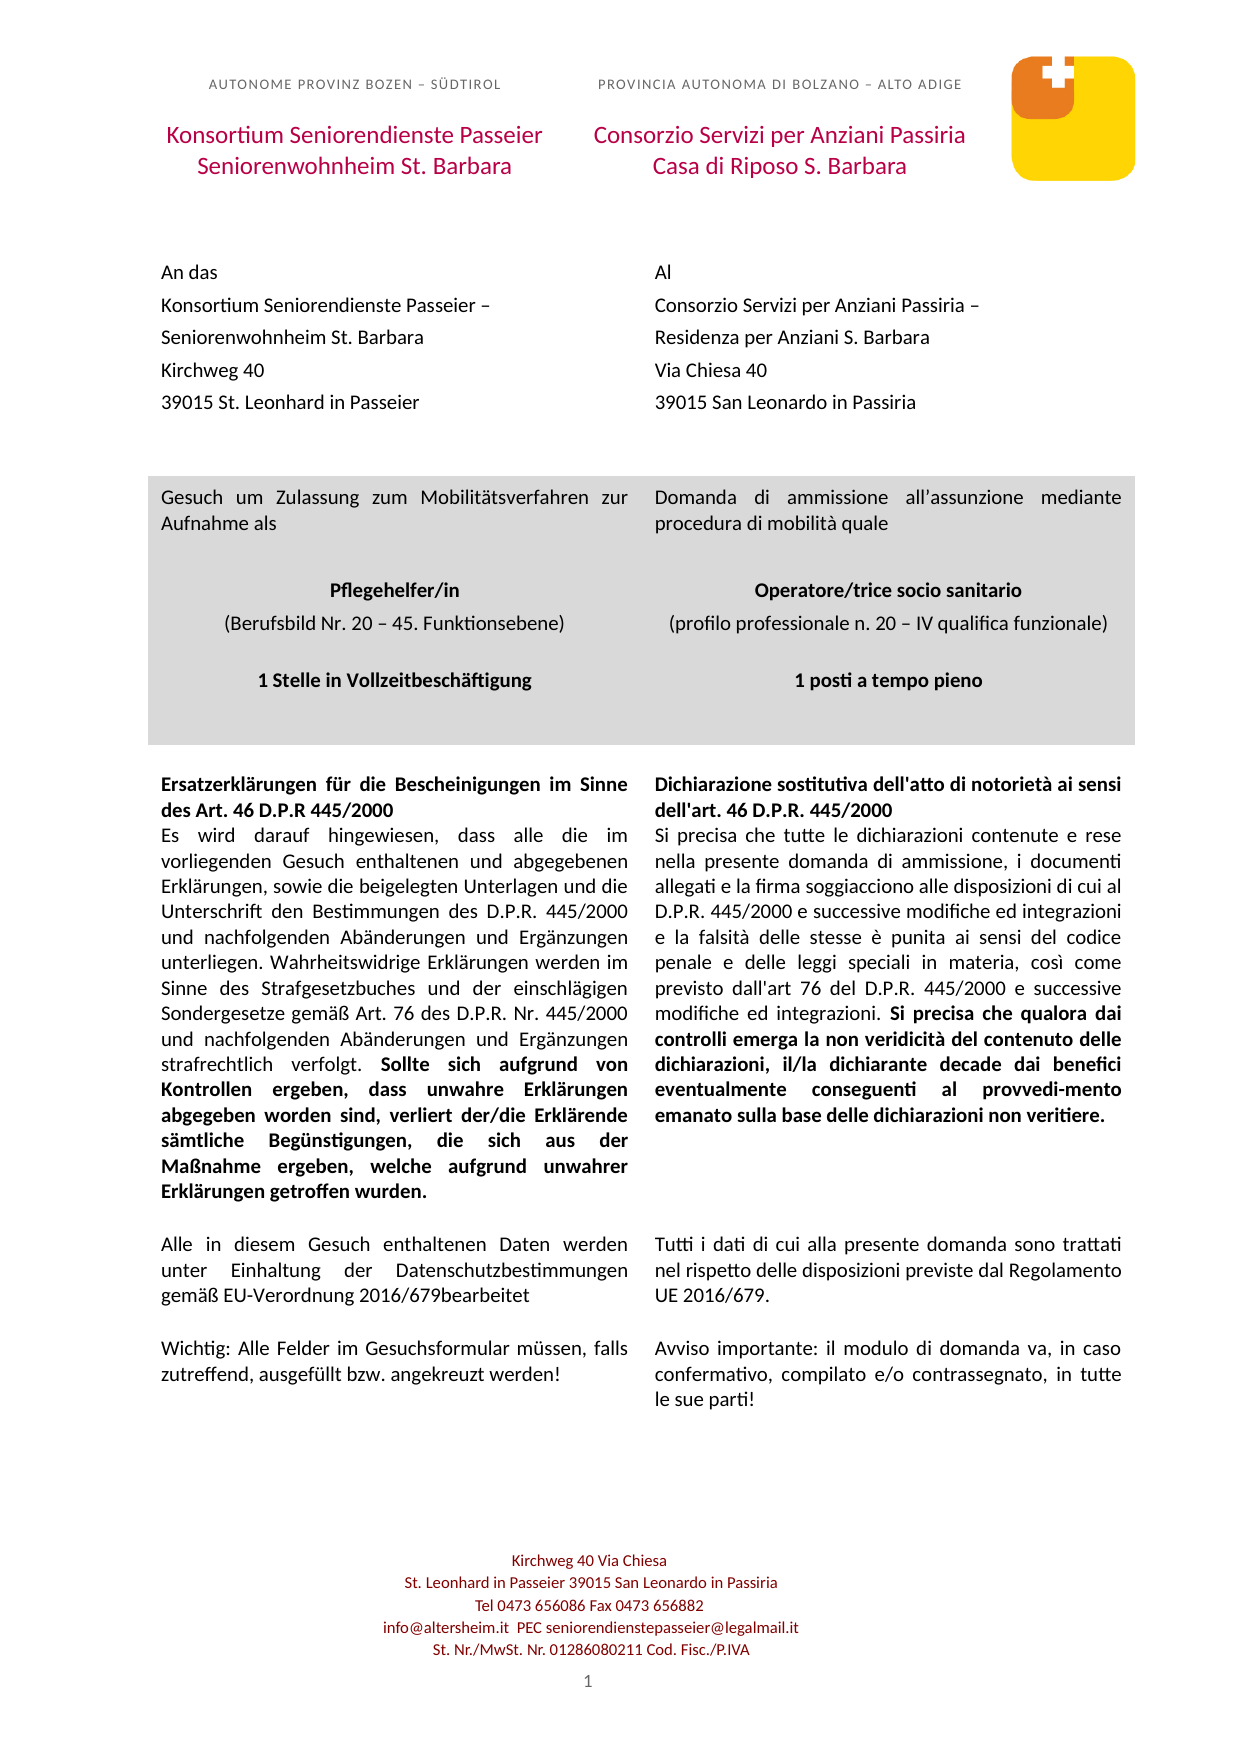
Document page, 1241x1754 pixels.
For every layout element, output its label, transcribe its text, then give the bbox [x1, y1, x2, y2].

picture [1011, 56, 1136, 181]
table_cell Alle in diesem Gesuch enthaltenen Daten werden unter Einhaltung der Datenschutzbestimmungen gemäß EU-Verordnung 2016/679bearbeitet [148, 1230, 642, 1334]
table_cell Pflegehelfer/in (Berufsbild Nr. 20 – 45. Funktionsebene) 1 Stelle in Vollzeitbeschäftigung [148, 537, 642, 745]
table_cell Tutti i dati di cui alla presente domanda sono trattati nel rispetto delle disposizioni previste dal Regolamento UE 2016/679. [642, 1230, 1135, 1334]
table_cell [148, 449, 642, 476]
table_cell [642, 449, 1135, 476]
table_header An das Konsortium Seniorendienste Passeier – Seniorenwohnheim St. Barbara Kirchweg 40 39015 St. Leonhard in Passeier [148, 251, 642, 449]
table_cell Operatore/trice socio sanitario (profilo professionale n. 20 – IV qualifica funzionale) 1 posti a tempo pieno [642, 537, 1135, 745]
table_cell Dichiarazione sostitutiva dell'atto di notorietà ai sensi dell'art. 46 D.P.R. 445/2000 Si precisa che tutte le dichiarazioni contenute e rese nella presente domanda di ammissione, i documenti allegati e la firma soggiacciono alle disposizioni di cui al D.P.R. 445/2000 e successive modifiche ed integrazioni e la falsità delle stesse è punita ai sensi del codice penale e delle leggi speciali in materia, così come previsto dall'art 76 del D.P.R. 445/2000 e successive modifiche ed integrazioni. Si precisa che qualora dai controlli emerga la non veridicità del contenuto delle dichiarazioni, il/la dichiarante decade dai benefici eventualmente conseguenti al provvedi-mento emanato sulla base delle dichiarazioni non veritiere. [642, 745, 1135, 1230]
table_cell Avviso importante: il modulo di domanda va, in caso confermativo, compilato e/o contrassegnato, in tutte le sue parti! [642, 1334, 1135, 1438]
table_cell Gesuch um Zulassung zum Mobilitätsverfahren zur Aufnahme als [148, 476, 642, 537]
table_cell Wichtig: Alle Felder im Gesuchsformular müssen, falls zutreffend, ausgefüllt bzw. angekreuzt werden! [148, 1334, 642, 1438]
table_cell [148, 1438, 642, 1537]
table_cell Ersatzerklärungen für die Bescheinigungen im Sinne des Art. 46 D.P.R 445/2000 Es wird darauf hingewiesen, dass alle die im vorliegenden Gesuch enthaltenen und abgegebenen Erklärungen, sowie die beigelegten Unterlagen und die Unterschrift den Bestimmungen des D.P.R. 445/2000 und nachfolgenden Abänderungen und Ergänzungen unterliegen. Wahrheitswidrige Erklärungen werden im Sinne des Strafgesetzbuches und der einschlägigen Sondergesetze gemäß Art. 76 des D.P.R. Nr. 445/2000 und nachfolgenden Abänderungen und Ergänzungen strafrechtlich verfolgt. Sollte sich aufgrund von Kontrollen ergeben, dass unwahre Erklärungen abgegeben worden sind, verliert der/die Erklärende sämtliche Begünstigungen, die sich aus der Maßnahme ergeben, welche aufgrund unwahrer Erklärungen getroffen wurden. [148, 745, 642, 1230]
table_cell Domanda di ammissione all’assunzione mediante procedura di mobilità quale [642, 476, 1135, 537]
table_header Al Consorzio Servizi per Anziani Passiria – Residenza per Anziani S. Barbara Via Chiesa 40 39015 San Leonardo in Passiria [642, 251, 1135, 449]
table_cell [642, 1438, 1135, 1537]
